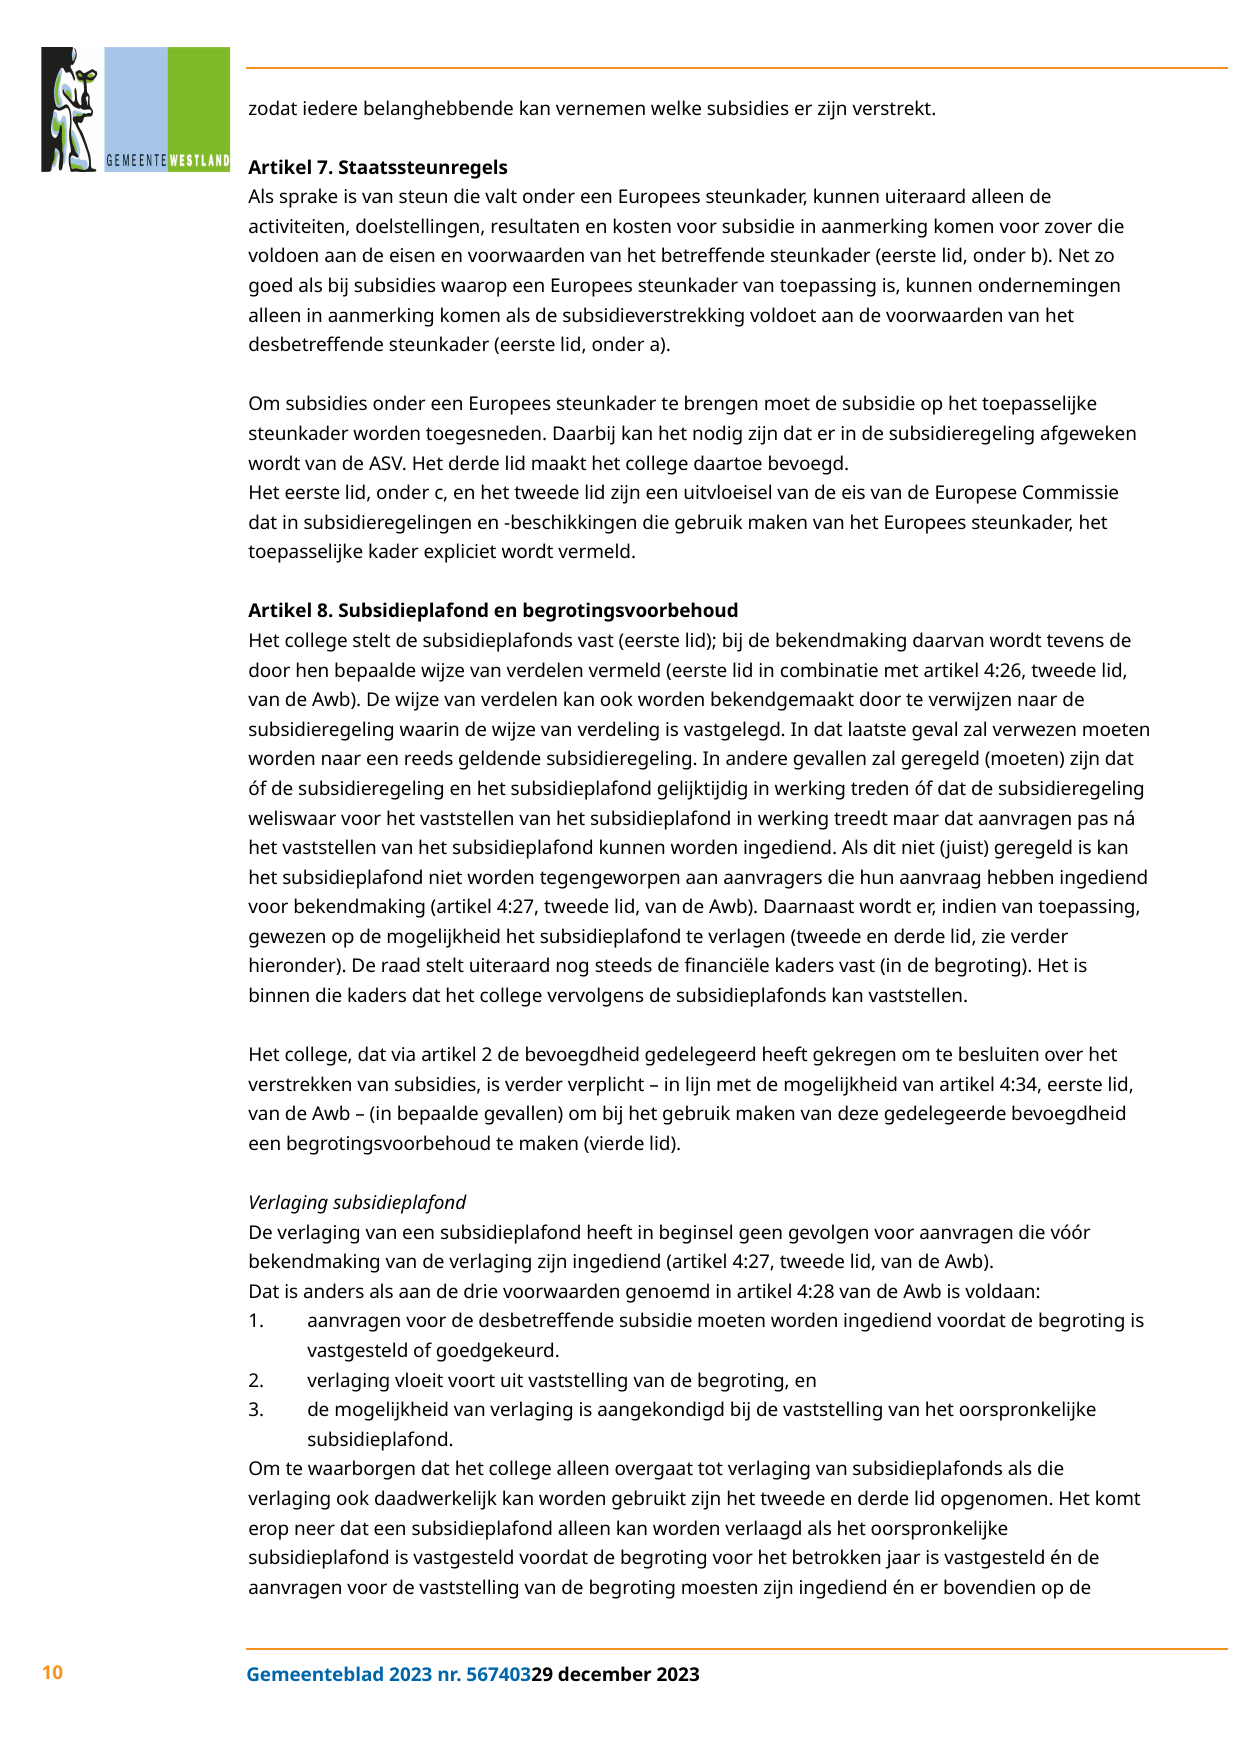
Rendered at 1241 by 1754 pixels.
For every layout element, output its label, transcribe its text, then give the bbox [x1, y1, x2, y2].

text Om subsidies onder een Europees steunkader te brengen moet de subsidie op het toepasselijke steunkader worden toegesneden. Daarbij kan het nodig zijn dat er in de subsidieregeling afgeweken wordt van de ASV. Het derde lid maakt het college daartoe bevoegd. [248, 391, 1152, 476]
list de mogelijkheid van verlaging is aangekondigd bij de vaststelling van het oorspronkelijke subsidieplafond. [248, 1396, 1152, 1452]
list verlaging vloeit voort uit vaststelling van de begroting, en [248, 1367, 1152, 1393]
text Het eerste lid, onder c, en het tweede lid zijn een uitvloeisel van de eis van de Europese Commissie dat in subsidieregelingen en -beschikkingen die gebruik maken van het Europees steunkader, het toepasselijke kader expliciet wordt vermeld. [248, 479, 1152, 564]
text Verlaging subsidieplafond [248, 1189, 1152, 1215]
list aanvragen voor de desbetreffende subsidie moeten worden ingediend voordat de begroting is vastgesteld of goedgekeurd. [248, 1308, 1152, 1363]
text Het college, dat via artikel 2 de bevoegdheid gedelegeerd heeft gekregen om te besluiten over het verstrekken van subsidies, is verder verplicht – in lijn met de mogelijkheid van artikel 4:34, eerste lid, van de Awb – (in bepaalde gevallen) om bij het gebruik maken van deze gedelegeerde bevoegdheid een begrotingsvoorbehoud te maken (vierde lid). [248, 1041, 1152, 1156]
text Artikel 8. Subsidieplafond en begrotingsvoorbehoud [248, 598, 1152, 623]
text zodat iedere belanghebbende kan vernemen welke subsidies er zijn verstrekt. [248, 95, 1152, 121]
text De verlaging van een subsidieplafond heeft in beginsel geen gevolgen voor aanvragen die vóór bekendmaking van de verlaging zijn ingediend (artikel 4:27, tweede lid, van de Awb). [248, 1219, 1152, 1274]
text Artikel 7. Staatssteunregels [248, 154, 1152, 180]
text Dat is anders als aan de drie voorwaarden genoemd in artikel 4:28 van de Awb is voldaan: [248, 1278, 1152, 1304]
picture [41, 47, 231, 172]
text Het college stelt de subsidieplafonds vast (eerste lid); bij de bekendmaking daarvan wordt tevens de door hen bepaalde wijze van verdelen vermeld (eerste lid in combinatie met artikel 4:26, tweede lid, van de Awb). De wijze van verdelen kan ook worden bekendgemaakt door te verwijzen naar de subsidieregeling waarin de wijze van verdeling is vastgelegd. In dat laatste geval zal verwezen moeten worden naar een reeds geldende subsidieregeling. In andere gevallen zal geregeld (moeten) zijn dat óf de subsidieregeling en het subsidieplafond gelijktijdig in werking treden óf dat de subsidieregeling weliswaar voor het vaststellen van het subsidieplafond in werking treedt maar dat aanvragen pas ná het vaststellen van het subsidieplafond kunnen worden ingediend. Als dit niet (juist) geregeld is kan het subsidieplafond niet worden tegengeworpen aan aanvragers die hun aanvraag hebben ingediend voor bekendmaking (artikel 4:27, tweede lid, van de Awb). Daarnaast wordt er, indien van toepassing, gewezen op de mogelijkheid het subsidieplafond te verlagen (tweede en derde lid, zie verder hieronder). De raad stelt uiteraard nog steeds de financiële kaders vast (in de begroting). Het is binnen die kaders dat het college vervolgens de subsidieplafonds kan vaststellen. [248, 627, 1152, 1008]
text Om te waarborgen dat het college alleen overgaat tot verlaging van subsidieplafonds als die verlaging ook daadwerkelijk kan worden gebruikt zijn het tweede en derde lid opgenomen. Het komt erop neer dat een subsidieplafond alleen kan worden verlaagd als het oorspronkelijke subsidieplafond is vastgesteld voordat de begroting voor het betrokken jaar is vastgesteld én de aanvragen voor de vaststelling van de begroting moesten zijn ingediend én er bovendien op de [248, 1456, 1152, 1600]
text Als sprake is van steun die valt onder een Europees steunkader, kunnen uiteraard alleen de activiteiten, doelstellingen, resultaten en kosten voor subsidie in aanmerking komen voor zover die voldoen aan de eisen en voorwaarden van het betreffende steunkader (eerste lid, onder b). Net zo goed als bij subsidies waarop een Europees steunkader van toepassing is, kunnen ondernemingen alleen in aanmerking komen als de subsidieverstrekking voldoet aan de voorwaarden van het desbetreffende steunkader (eerste lid, onder a). [248, 183, 1152, 357]
